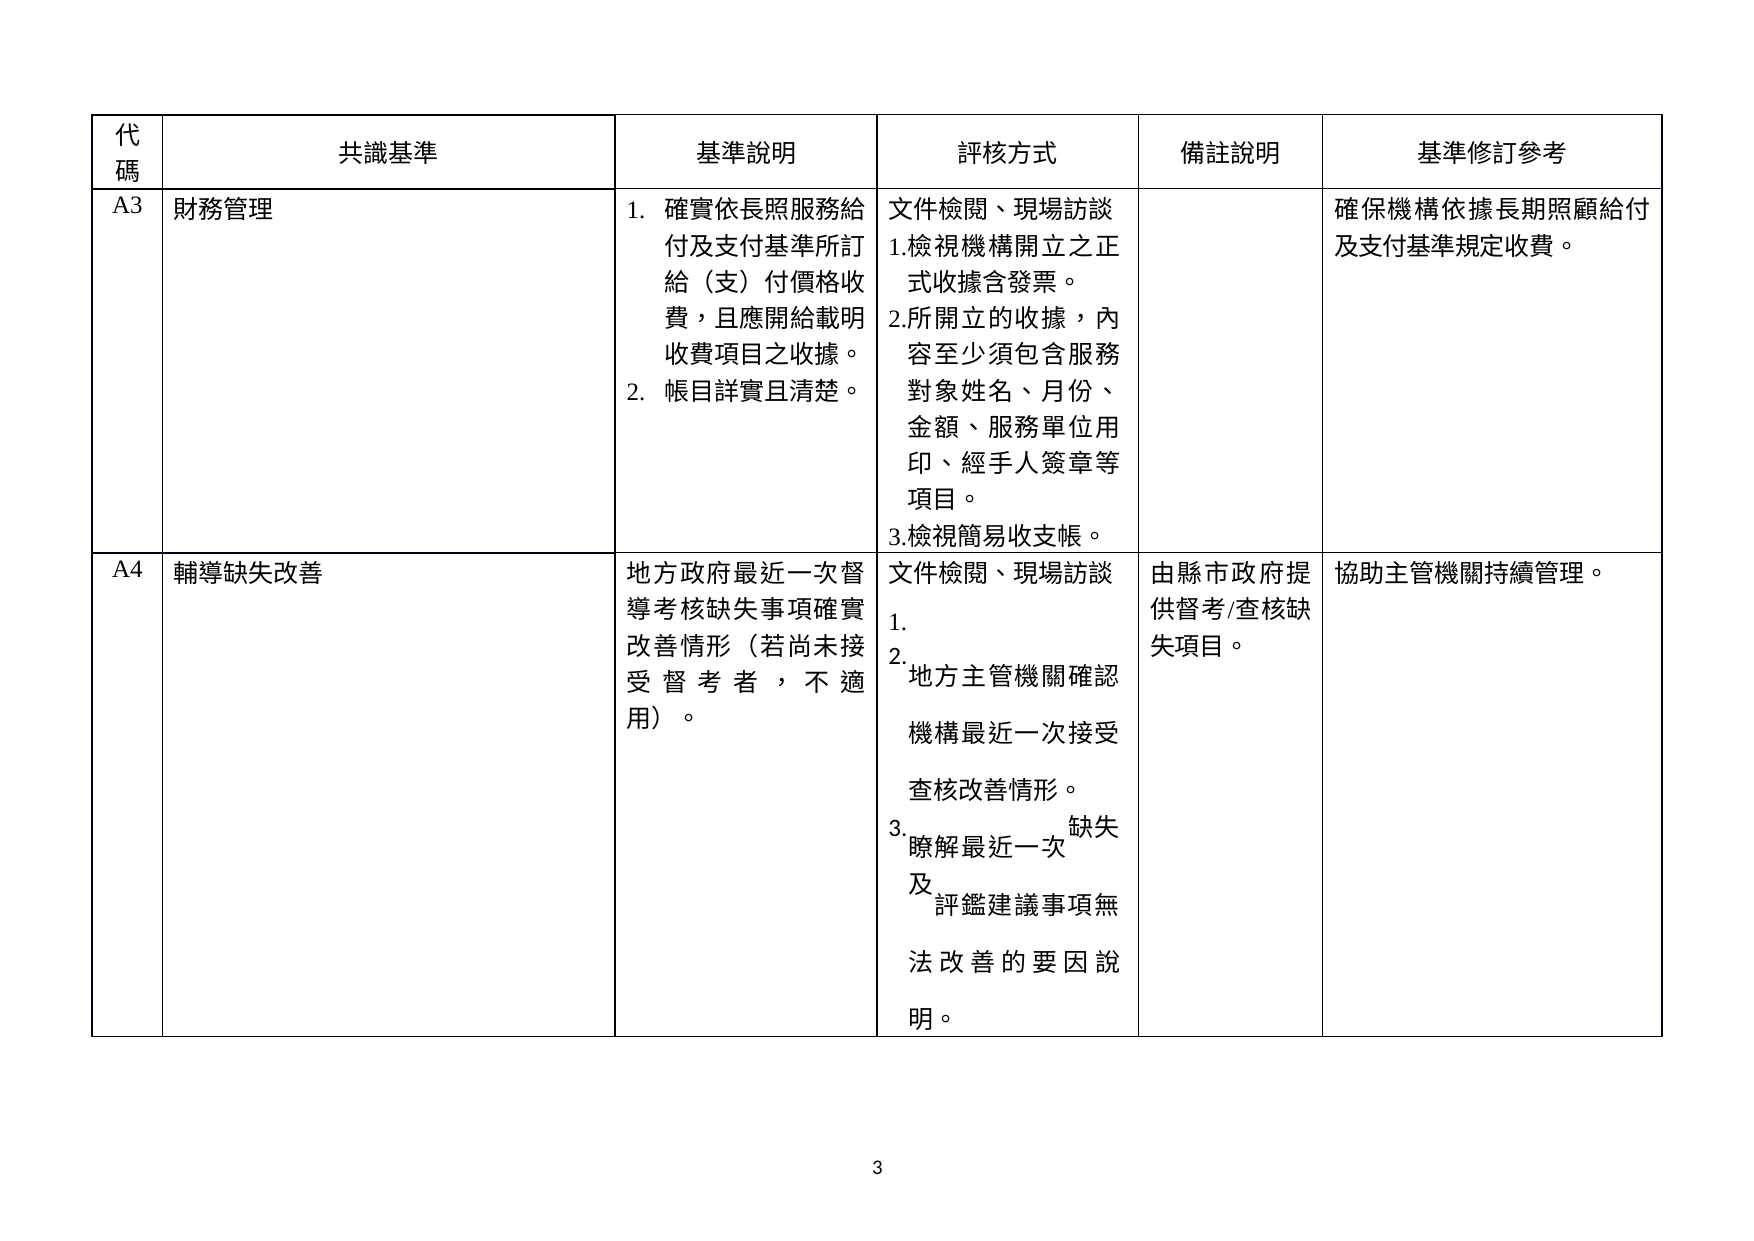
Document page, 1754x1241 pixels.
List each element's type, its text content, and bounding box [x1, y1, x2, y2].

table_cell 確保機構依據長期照顧給付及支付基準規定收費。 [1323, 189, 1661, 552]
table_cell [1139, 189, 1322, 552]
table_header 基準修訂參考 [1323, 115, 1661, 188]
table_cell 由縣市政府提供督考/查核缺失項目。 [1139, 553, 1322, 1036]
table_cell 確實依長照服務給付及支付基準所訂給（支）付價格收費，且應開給載明收費項目之收據。 帳目詳實且清楚。 [616, 189, 876, 552]
table_header 基準說明 [616, 115, 876, 188]
table_cell 地方政府最近一次督導考核缺失事項確實改善情形（若尚未接受督考者，不適用）。 [616, 553, 876, 1036]
table_cell 協助主管機關持續管理。 [1323, 553, 1661, 1036]
table_cell 文件檢閱、現場訪談 檢視機構開立之正式收據含發票。 所開立的收據，內容至少須包含服務對象姓名、月份、金額、服務單位用印、經手人簽章等項目。 檢視簡易收支帳。 [878, 189, 1138, 552]
table_cell A3 [93, 190, 162, 552]
table_header 代碼 [93, 116, 162, 188]
table_cell 輔導缺失改善 [163, 554, 614, 1036]
table_header 共識基準 [163, 116, 614, 188]
table_cell 文件檢閱、現場訪談 地方主管機關確認機構最近一次接受查核改善情形。 瞭解最近一次缺失及評鑑建議事項無法改善的要因說明。 [878, 553, 1138, 1036]
table_cell 財務管理 [163, 190, 614, 552]
table_header 備註說明 [1139, 115, 1322, 188]
table_cell A4 [93, 554, 162, 1036]
table_header 評核方式 [878, 115, 1138, 188]
